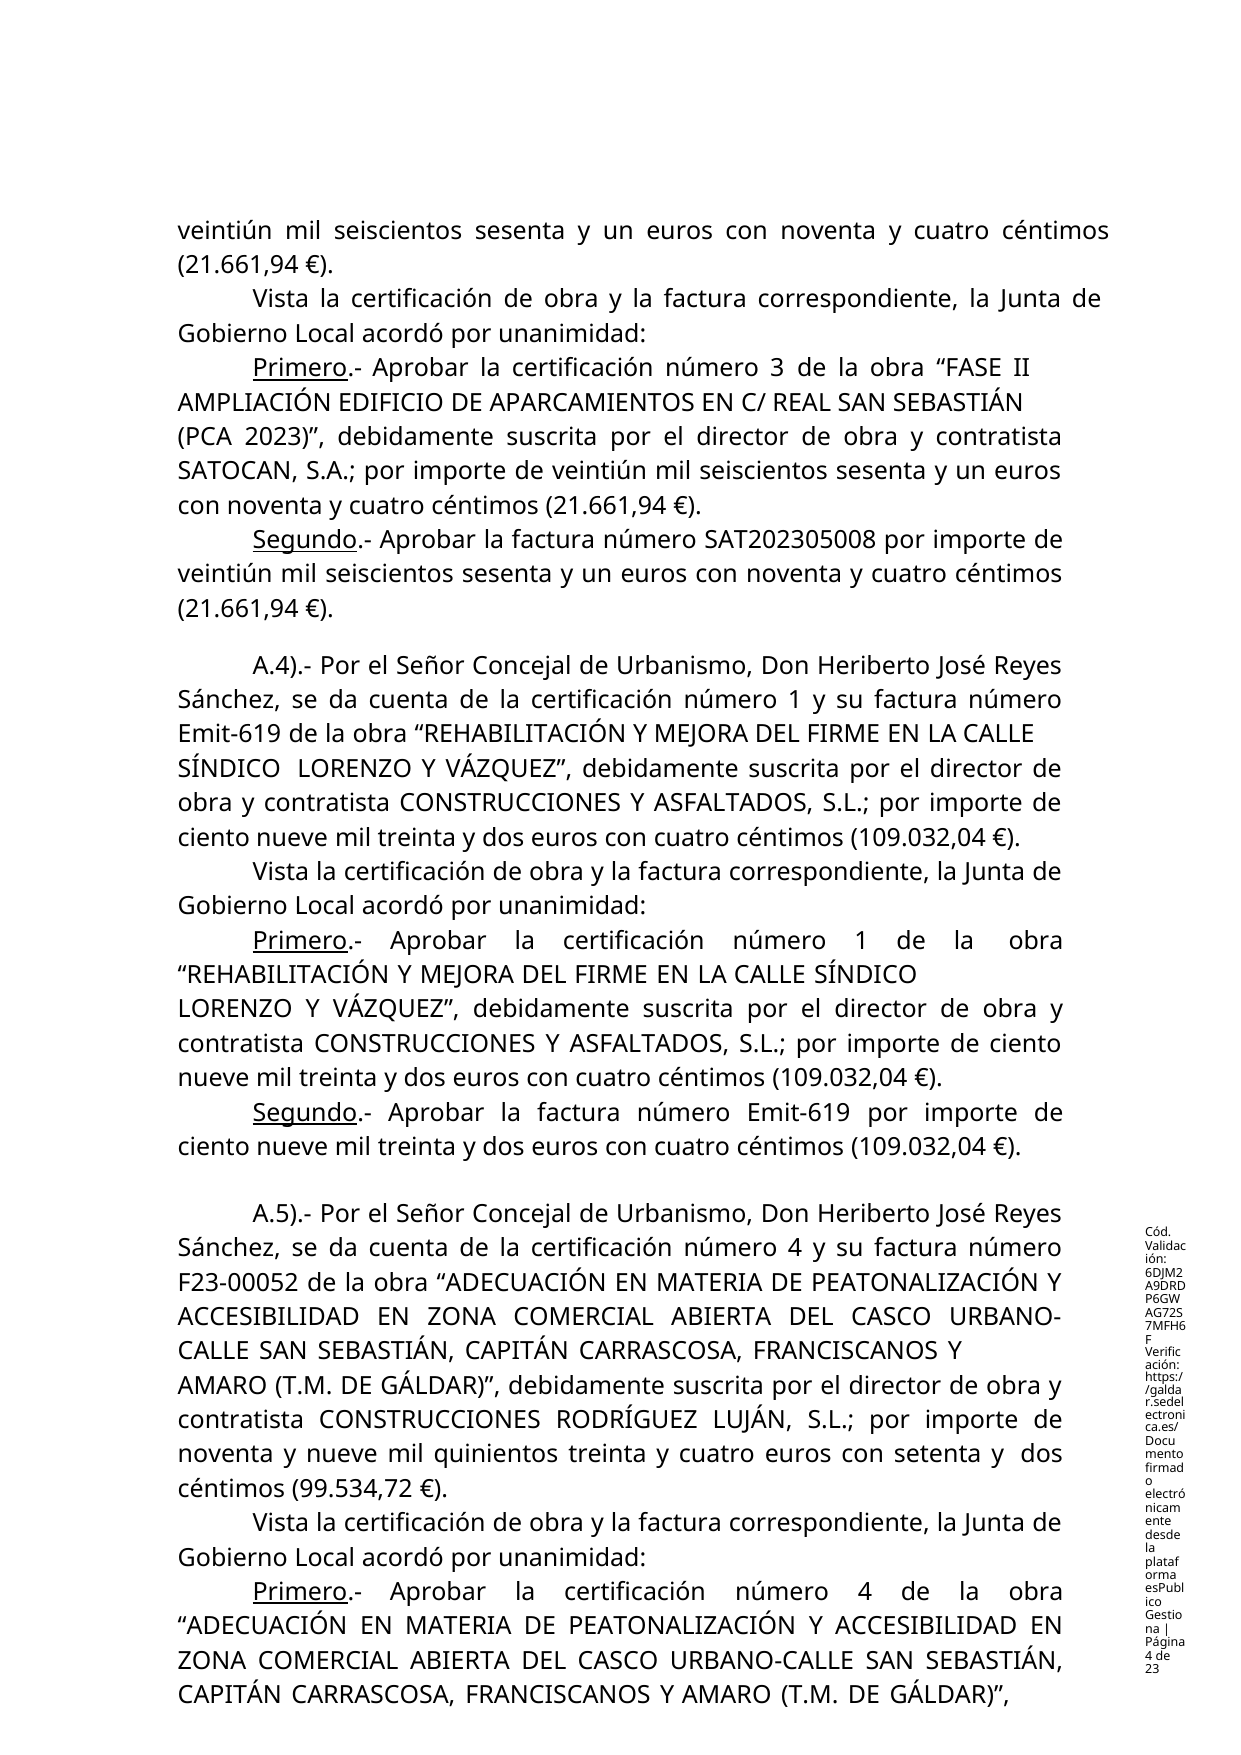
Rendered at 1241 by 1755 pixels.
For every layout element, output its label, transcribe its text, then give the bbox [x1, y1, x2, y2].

text SÍNDICO LORENZO Y VÁZQUEZ”, debidamente suscrita por el director de obra y contratista CONSTRUCCIONES Y ASFALTADOS, S.L.; por importe de ciento nueve mil treinta y dos euros con cuatro céntimos (109.032,04 €). [177, 751, 1063, 853]
text veintiún mil seiscientos sesenta y un euros con noventa y cuatro céntimos (21.661,94 €). [177, 212, 1147, 281]
text A.5).- Por el Señor Concejal de Urbanismo, Don Heriberto José Reyes Sánchez, se da cuenta de la certificación número 4 y su factura número F23-00052 de la obra “ADECUACIÓN EN MATERIA DE PEATONALIZACIÓN Y ACCESIBILIDAD EN ZONA COMERCIAL ABIERTA DEL CASCO URBANO- CALLE SAN SEBASTIÁN, CAPITÁN CARRASCOSA, FRANCISCANOS Y [177, 1195, 1063, 1367]
text Vista la certificación de obra y la factura correspondiente, la Junta de Gobierno Local acordó por unanimidad: [177, 1505, 1063, 1573]
text Primero.- Aprobar la certificación número 1 de la obra “REHABILITACIÓN Y MEJORA DEL FIRME EN LA CALLE SÍNDICO [177, 922, 1064, 991]
text Primero.- Aprobar la certificación número 3 de la obra “FASE II AMPLIACIÓN EDIFICIO DE APARCAMIENTOS EN C/ REAL SAN SEBASTIÁN [177, 350, 1147, 418]
text Vista la certificación de obra y la factura correspondiente, la Junta de Gobierno Local acordó por unanimidad: [177, 854, 1063, 922]
text A.4).- Por el Señor Concejal de Urbanismo, Don Heriberto José Reyes Sánchez, se da cuenta de la certificación número 1 y su factura número Emit-619 de la obra “REHABILITACIÓN Y MEJORA DEL FIRME EN LA CALLE [177, 647, 1063, 750]
text Documento firmado electrónicamente desde la plataforma esPublico Gestiona | Página 4 de 23 [1145, 1434, 1186, 1676]
text Segundo.- Aprobar la factura número Emit-619 por importe de ciento nueve mil treinta y dos euros con cuatro céntimos (109.032,04 €). [177, 1094, 1063, 1163]
text Vista la certificación de obra y la factura correspondiente, la Junta de Gobierno Local acordó por unanimidad: [177, 281, 1147, 349]
text Segundo.- Aprobar la factura número SAT202305008 por importe de veintiún mil seiscientos sesenta y un euros con noventa y cuatro céntimos (21.661,94 €). [177, 522, 1063, 624]
text [1143, 1224, 1186, 1754]
text LORENZO Y VÁZQUEZ”, debidamente suscrita por el director de obra y contratista CONSTRUCCIONES Y ASFALTADOS, S.L.; por importe de ciento nueve mil treinta y dos euros con cuatro céntimos (109.032,04 €). [177, 991, 1063, 1094]
text Primero.- Aprobar la certificación número 4 de la obra “ADECUACIÓN EN MATERIA DE PEATONALIZACIÓN Y ACCESIBILIDAD EN ZONA COMERCIAL ABIERTA DEL CASCO URBANO-CALLE SAN SEBASTIÁN, CAPITÁN CARRASCOSA, FRANCISCANOS Y AMARO (T.M. DE GÁLDAR)”, [177, 1573, 1063, 1711]
text Verificación: https://galdar.sedelectronica.es/ [1145, 1347, 1186, 1434]
text AMARO (T.M. DE GÁLDAR)”, debidamente suscrita por el director de obra y contratista CONSTRUCCIONES RODRÍGUEZ LUJÁN, S.L.; por importe de noventa y nueve mil quinientos treinta y cuatro euros con setenta y dos céntimos (99.534,72 €). [177, 1367, 1063, 1504]
text Cód. Validación: 6DJM2A9DRDP6GWAG72S7MFH6F [1145, 1226, 1186, 1347]
text (PCA 2023)”, debidamente suscrita por el director de obra y contratista SATOCAN, S.A.; por importe de veintiún mil seiscientos sesenta y un euros con noventa y cuatro céntimos (21.661,94 €). [177, 418, 1062, 521]
